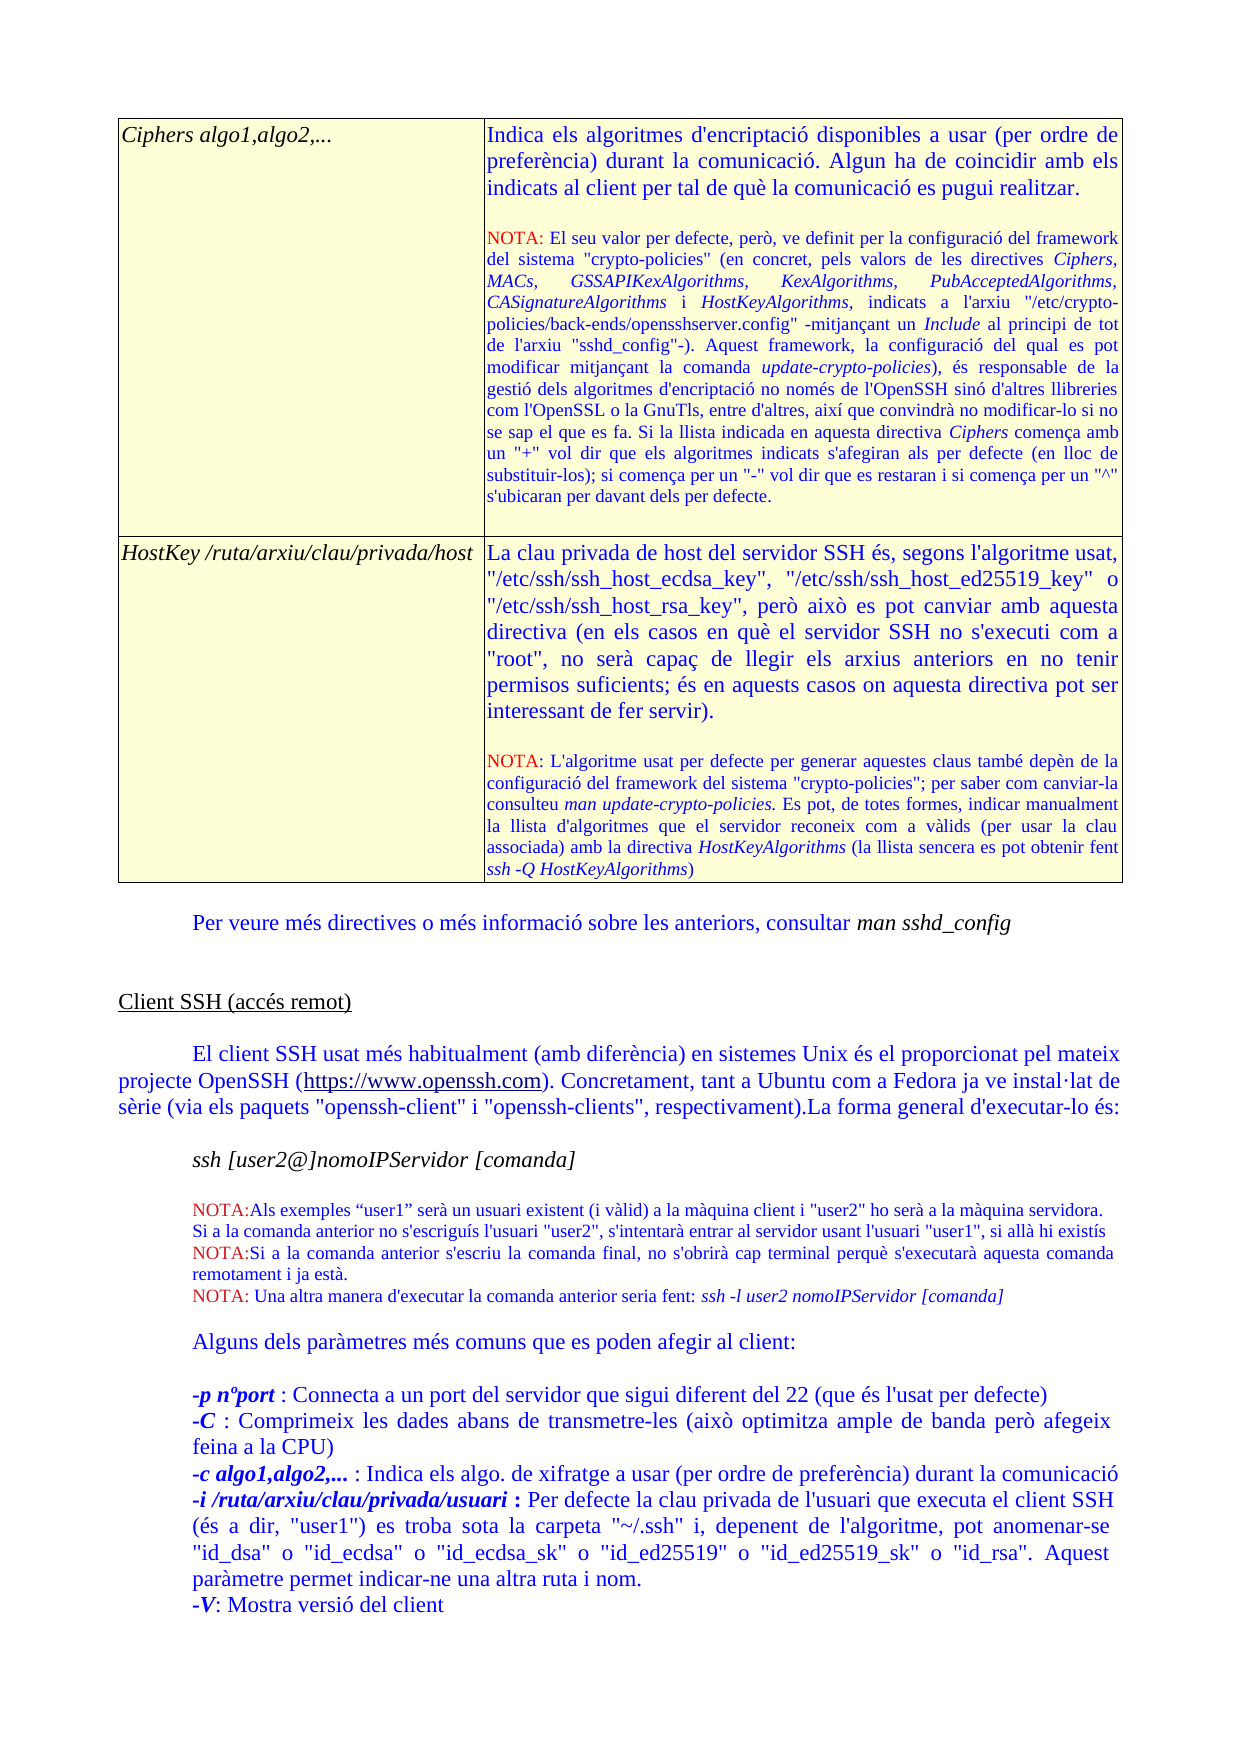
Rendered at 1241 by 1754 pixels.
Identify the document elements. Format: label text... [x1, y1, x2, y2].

text -C : Comprimeix les dades abans de transmetre-les (això optimitza ample de banda però afegeix feina a la CPU) [118, 1407, 1122, 1460]
text -c algo1,algo2,... : Indica els algo. de xifratge a usar (per ordre de preferència) durant la comunicació [118, 1460, 1122, 1486]
text -p nºport : Connecta a un port del servidor que sigui diferent del 22 (que és l'usat per defecte) [118, 1381, 1122, 1407]
table_cell La clau privada de host del servidor SSH és, segons l'algoritme usat, "/etc/ssh/ssh_host_ecdsa_key", "/etc/ssh/ssh_host_ed25519_key" o "/etc/ssh/ssh_host_rsa_key", però això es pot canviar amb aquesta directiva (en els casos en què el servidor SSH no s'executi com a "root", no serà capaç de llegir els arxius anteriors en no tenir permisos suficients; és en aquests casos on aquesta directiva pot ser interessant de fer servir). NOTA: L'algoritme usat per defecte per generar aquestes claus també depèn de la configuració del framework del sistema "crypto-policies"; per saber com canviar-la consulteu man update-crypto-policies. Es pot, de totes formes, indicar manualment la llista d'algoritmes que el servidor reconeix com a vàlids (per usar la clau associada) amb la directiva HostKeyAlgorithms (la llista sencera es pot obtenir fent ssh -Q HostKeyAlgorithms) [485, 537, 1122, 882]
text Si a la comanda anterior no s'escriguís l'usuari "user2", s'intentarà entrar al servidor usant l'usuari "user1", si allà hi existís [118, 1220, 1122, 1242]
text ssh [user2@]nomoIPServidor [comanda] [118, 1146, 1122, 1172]
text NOTA:Als exemples “user1” serà un usuari existent (i vàlid) a la màquina client i "user2" ho serà a la màquina servidora. [118, 1199, 1122, 1220]
table_cell Indica els algoritmes d'encriptació disponibles a usar (per ordre de preferència) durant la comunicació. Algun ha de coincidir amb els indicats al client per tal de què la comunicació es pugui realitzar. NOTA: El seu valor per defecte, però, ve definit per la configuració del framework del sistema "crypto-policies" (en concret, pels valors de les directives Ciphers, MACs, GSSAPIKexAlgorithms, KexAlgorithms, PubAcceptedAlgorithms, CASignatureAlgorithms i HostKeyAlgorithms, indicats a l'arxiu "/etc/crypto-policies/back-ends/opensshserver.config" -mitjançant un Include al principi de tot de l'arxiu "sshd_config"-). Aquest framework, la configuració del qual es pot modificar mitjançant la comanda update-crypto-policies), és responsable de la gestió dels algoritmes d'encriptació no només de l'OpenSSH sinó d'altres llibreries com l'OpenSSL o la GnuTls, entre d'altres, així que convindrà no modificar-lo si no se sap el que es fa. Si la llista indicada en aquesta directiva Ciphers comença amb un "+" vol dir que els algoritmes indicats s'afegiran als per defecte (en lloc de substituir-los); si comença per un "-" vol dir que es restaran i si comença per un "^" s'ubicaran per davant dels per defecte. [485, 119, 1122, 536]
text -i /ruta/arxiu/clau/privada/usuari : Per defecte la clau privada de l'usuari que executa el client SSH (és a dir, "user1") es troba sota la carpeta "~/.ssh" i, depenent de l'algoritme, pot anomenar-se "id_dsa" o "id_ecdsa" o "id_ecdsa_sk" o "id_ed25519" o "id_ed25519_sk" o "id_rsa". Aquest paràmetre permet indicar-ne una altra ruta i nom. [118, 1486, 1122, 1592]
table_cell Ciphers algo1,algo2,... [119, 119, 484, 536]
table_cell HostKey /ruta/arxiu/clau/privada/host [119, 537, 484, 882]
text El client SSH usat més habitualment (amb diferència) en sistemes Unix és el proporcionat pel mateix projecte OpenSSH (https://www.openssh.com). Concretament, tant a Ubuntu com a Fedora ja ve instal·lat de sèrie (via els paquets "openssh-client" i "openssh-clients", respectivament).La forma general d'executar-lo és: [118, 1041, 1122, 1119]
text NOTA: Una altra manera d'executar la comanda anterior seria fent: ssh -l user2 nomoIPServidor [comanda] [118, 1285, 1122, 1306]
text -V: Mostra versió del client [118, 1592, 1122, 1618]
text Client SSH (accés remot) [118, 988, 1122, 1014]
text NOTA:Si a la comanda anterior s'escriu la comanda final, no s'obrirà cap terminal perquè s'executarà aquesta comanda remotament i ja està. [118, 1242, 1122, 1285]
text Alguns dels paràmetres més comuns que es poden afegir al client: [118, 1328, 1122, 1354]
text Per veure més directives o més informació sobre les anteriors, consultar man sshd_config [118, 909, 1122, 935]
